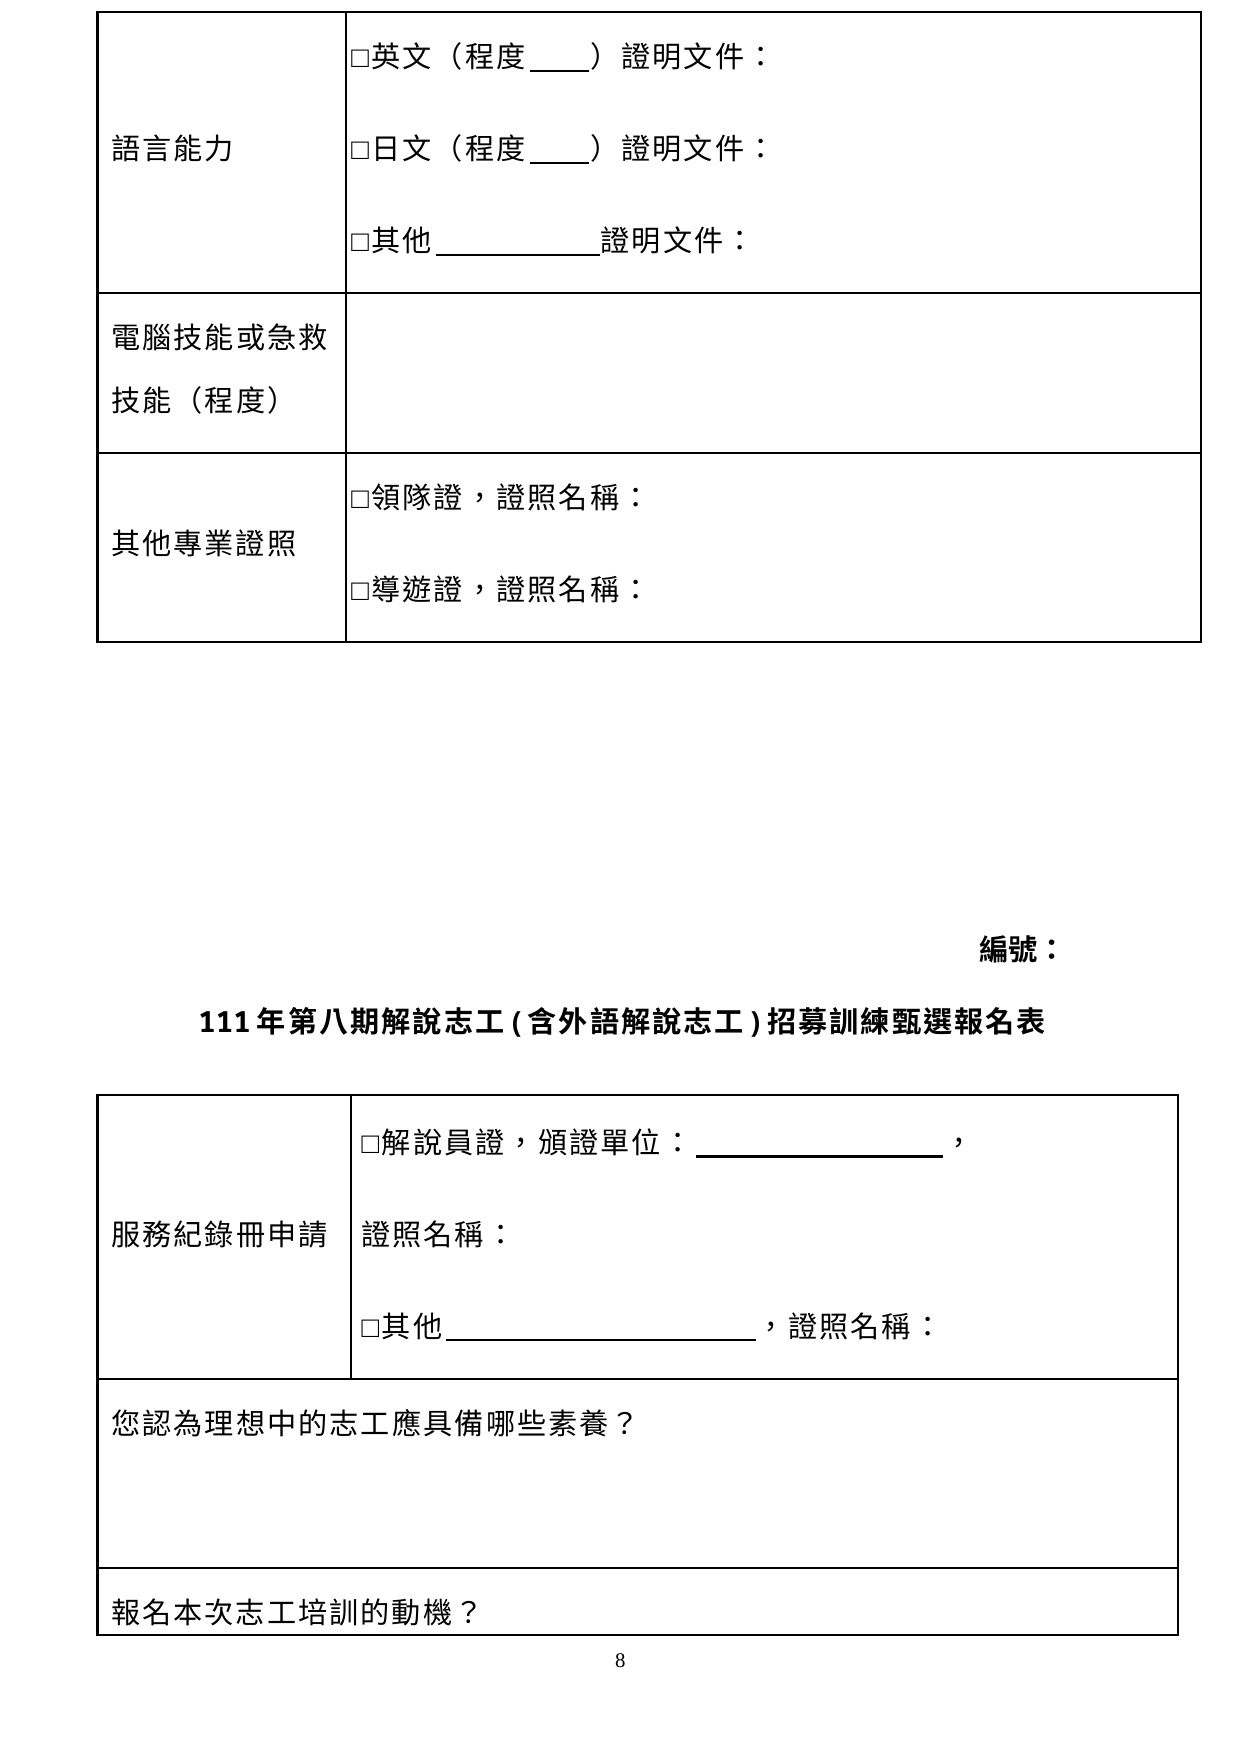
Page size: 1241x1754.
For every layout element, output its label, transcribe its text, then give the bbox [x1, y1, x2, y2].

table_cell 電腦技能或急救技能（程度） [99, 294, 345, 452]
table_cell □領隊證，證照名稱： □導遊證，證照名稱： [347, 454, 1200, 641]
table_cell 報名本次志工培訓的動機？ [99, 1569, 1177, 1634]
text 編號： [99, 926, 1141, 969]
table_cell 其他專業證照 [99, 454, 345, 641]
text 111年第八期解說志工(含外語解說志工)招募訓練甄選報名表 [99, 969, 1141, 1031]
table_cell 語言能力 [99, 13, 345, 292]
table_cell [347, 294, 1200, 452]
table_header □解說員證，頒證單位： ， 證照名稱： □其他 ，證照名稱： [352, 1096, 1177, 1378]
table_header 服務紀錄冊申請 [99, 1096, 350, 1378]
table_cell 您認為理想中的志工應具備哪些素養？ [99, 1380, 1177, 1567]
table_cell □英文（程度 ）證明文件： □日文（程度 ）證明文件： □其他 證明文件： [347, 13, 1200, 292]
